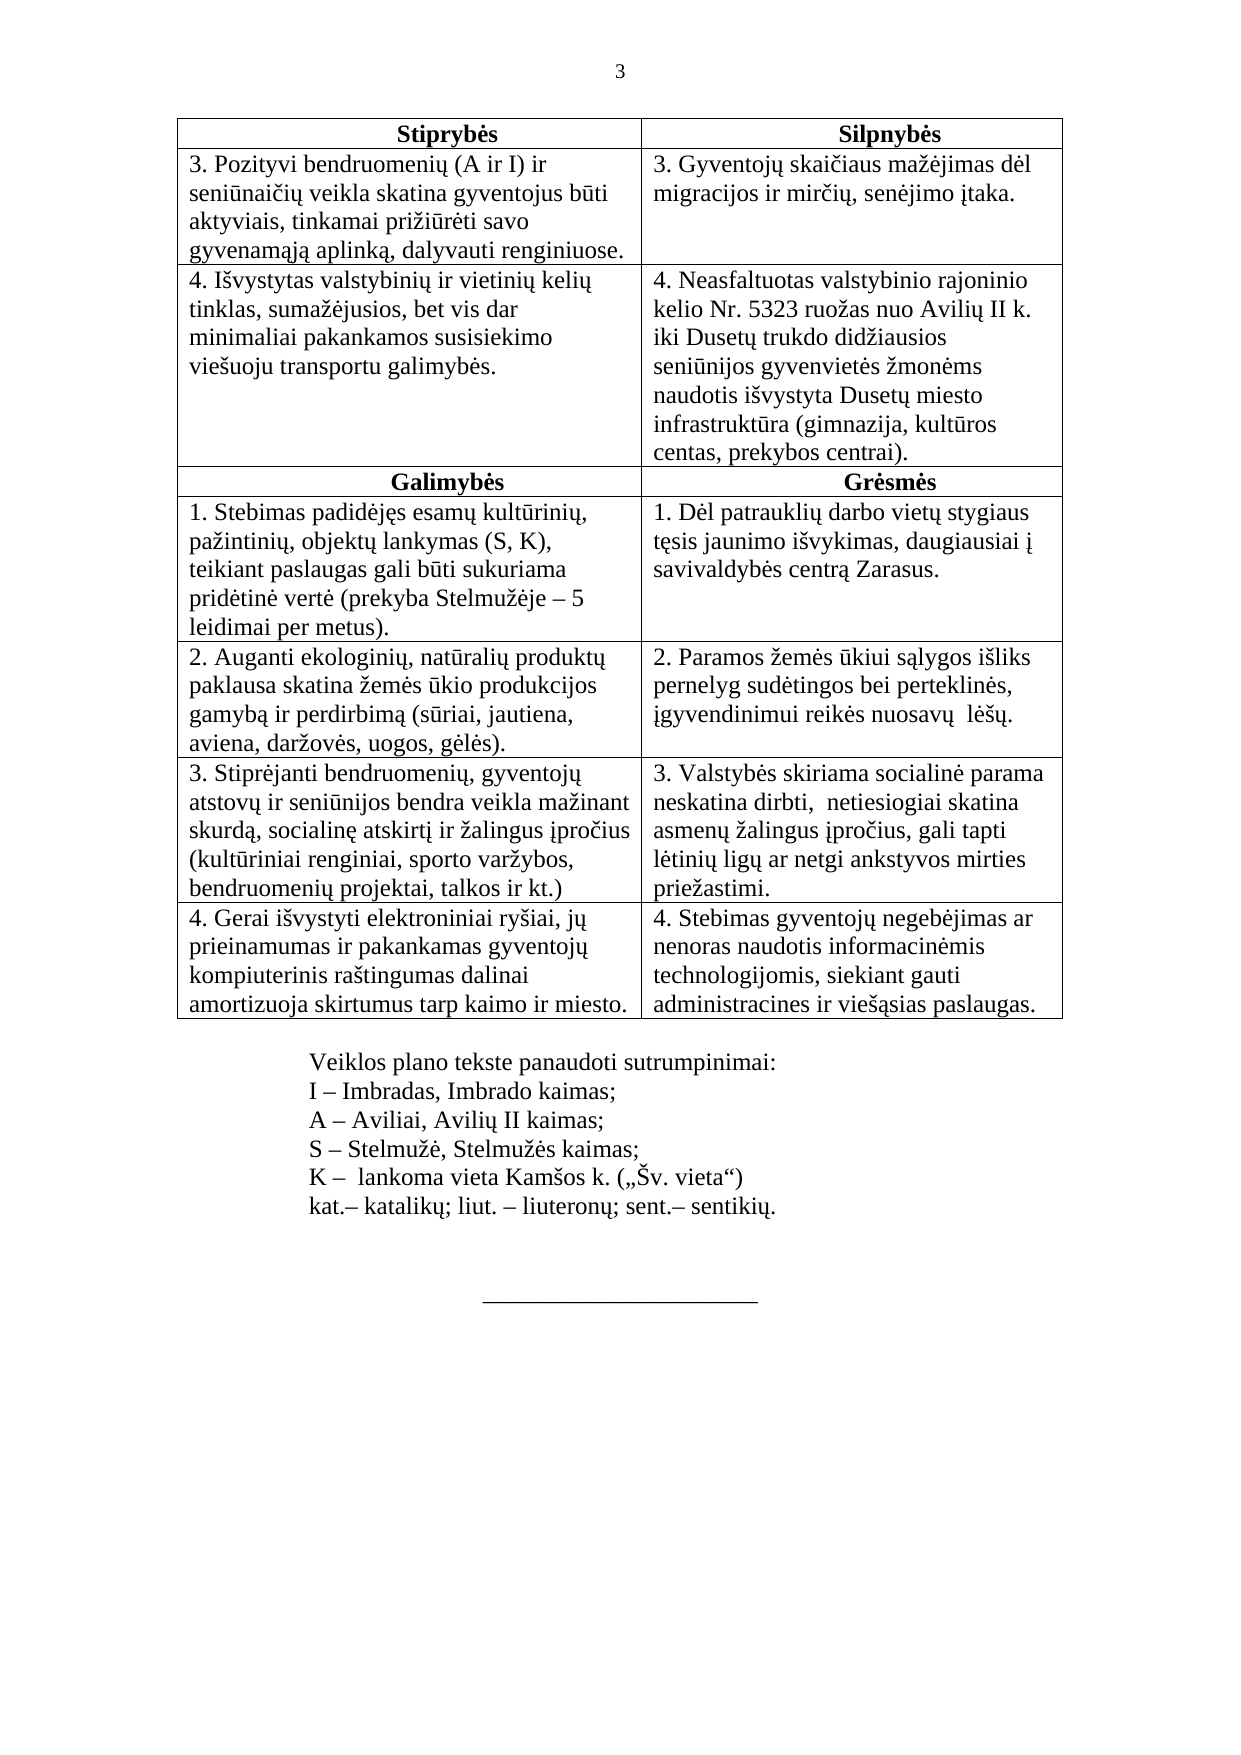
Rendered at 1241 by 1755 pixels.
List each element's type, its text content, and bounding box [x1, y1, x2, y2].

table_cell 1. Stebimas padidėjęs esamų kultūrinių, pažintinių, objektų lankymas (S, K), teikiant paslaugas gali būti sukuriama pridėtinė vertė (prekyba Stelmužėje – 5 leidimai per metus). [178, 497, 641, 641]
table_header Silpnybės [642, 119, 1062, 148]
table_cell 4. Stebimas gyventojų negebėjimas ar nenoras naudotis informacinėmis technologijomis, siekiant gauti administracines ir viešąsias paslaugas. [642, 903, 1062, 1018]
text I – Imbradas, Imbrado kaimas; [177, 1076, 1063, 1105]
table_cell 2. Paramos žemės ūkiui sąlygos išliks pernelyg sudėtingos bei perteklinės, įgyvendinimui reikės nuosavų lėšų. [642, 642, 1062, 757]
table_cell 4. Išvystytas valstybinių ir vietinių kelių tinklas, sumažėjusios, bet vis dar minimaliai pakankamos susisiekimo viešuoju transportu galimybės. [178, 265, 641, 466]
table_cell 3. Valstybės skiriama socialinė parama neskatina dirbti, netiesiogiai skatina asmenų žalingus įpročius, gali tapti lėtinių ligų ar netgi ankstyvos mirties priežastimi. [642, 758, 1062, 902]
text kat.– katalikų; liut. – liuteronų; sent.– sentikių. [177, 1191, 1063, 1220]
table_cell 4. Neasfaltuotas valstybinio rajoninio kelio Nr. 5323 ruožas nuo Avilių II k. iki Dusetų trukdo didžiausios seniūnijos gyvenvietės žmonėms naudotis išvystyta Dusetų miesto infrastruktūra (gimnazija, kultūros centas, prekybos centrai). [642, 265, 1062, 466]
text K – lankoma vieta Kamšos k. („Šv. vieta“) [177, 1162, 1063, 1191]
table_header Stiprybės [178, 119, 641, 148]
table_cell 1. Dėl patrauklių darbo vietų stygiaus tęsis jaunimo išvykimas, daugiausiai į savivaldybės centrą Zarasus. [642, 497, 1062, 641]
table_cell 3. Pozityvi bendruomenių (A ir I) ir seniūnaičių veikla skatina gyventojus būti aktyviais, tinkamai prižiūrėti savo gyvenamąją aplinką, dalyvauti renginiuose. [178, 149, 641, 264]
text ______________________ [177, 1277, 1063, 1306]
table_cell Grėsmės [642, 467, 1062, 496]
text S – Stelmužė, Stelmužės kaimas; [177, 1134, 1063, 1162]
text Veiklos plano tekste panaudoti sutrumpinimai: [177, 1047, 1063, 1076]
table_cell 3. Gyventojų skaičiaus mažėjimas dėl migracijos ir mirčių, senėjimo įtaka. [642, 149, 1062, 264]
table_cell Galimybės [178, 467, 641, 496]
text A – Aviliai, Avilių II kaimas; [177, 1105, 1063, 1134]
table_cell 4. Gerai išvystyti elektroniniai ryšiai, jų prieinamumas ir pakankamas gyventojų kompiuterinis raštingumas dalinai amortizuoja skirtumus tarp kaimo ir miesto. [178, 903, 641, 1018]
table_cell 2. Auganti ekologinių, natūralių produktų paklausa skatina žemės ūkio produkcijos gamybą ir perdirbimą (sūriai, jautiena, aviena, daržovės, uogos, gėlės). [178, 642, 641, 757]
table_cell 3. Stiprėjanti bendruomenių, gyventojų atstovų ir seniūnijos bendra veikla mažinant skurdą, socialinę atskirtį ir žalingus įpročius (kultūriniai renginiai, sporto varžybos, bendruomenių projektai, talkos ir kt.) [178, 758, 641, 902]
